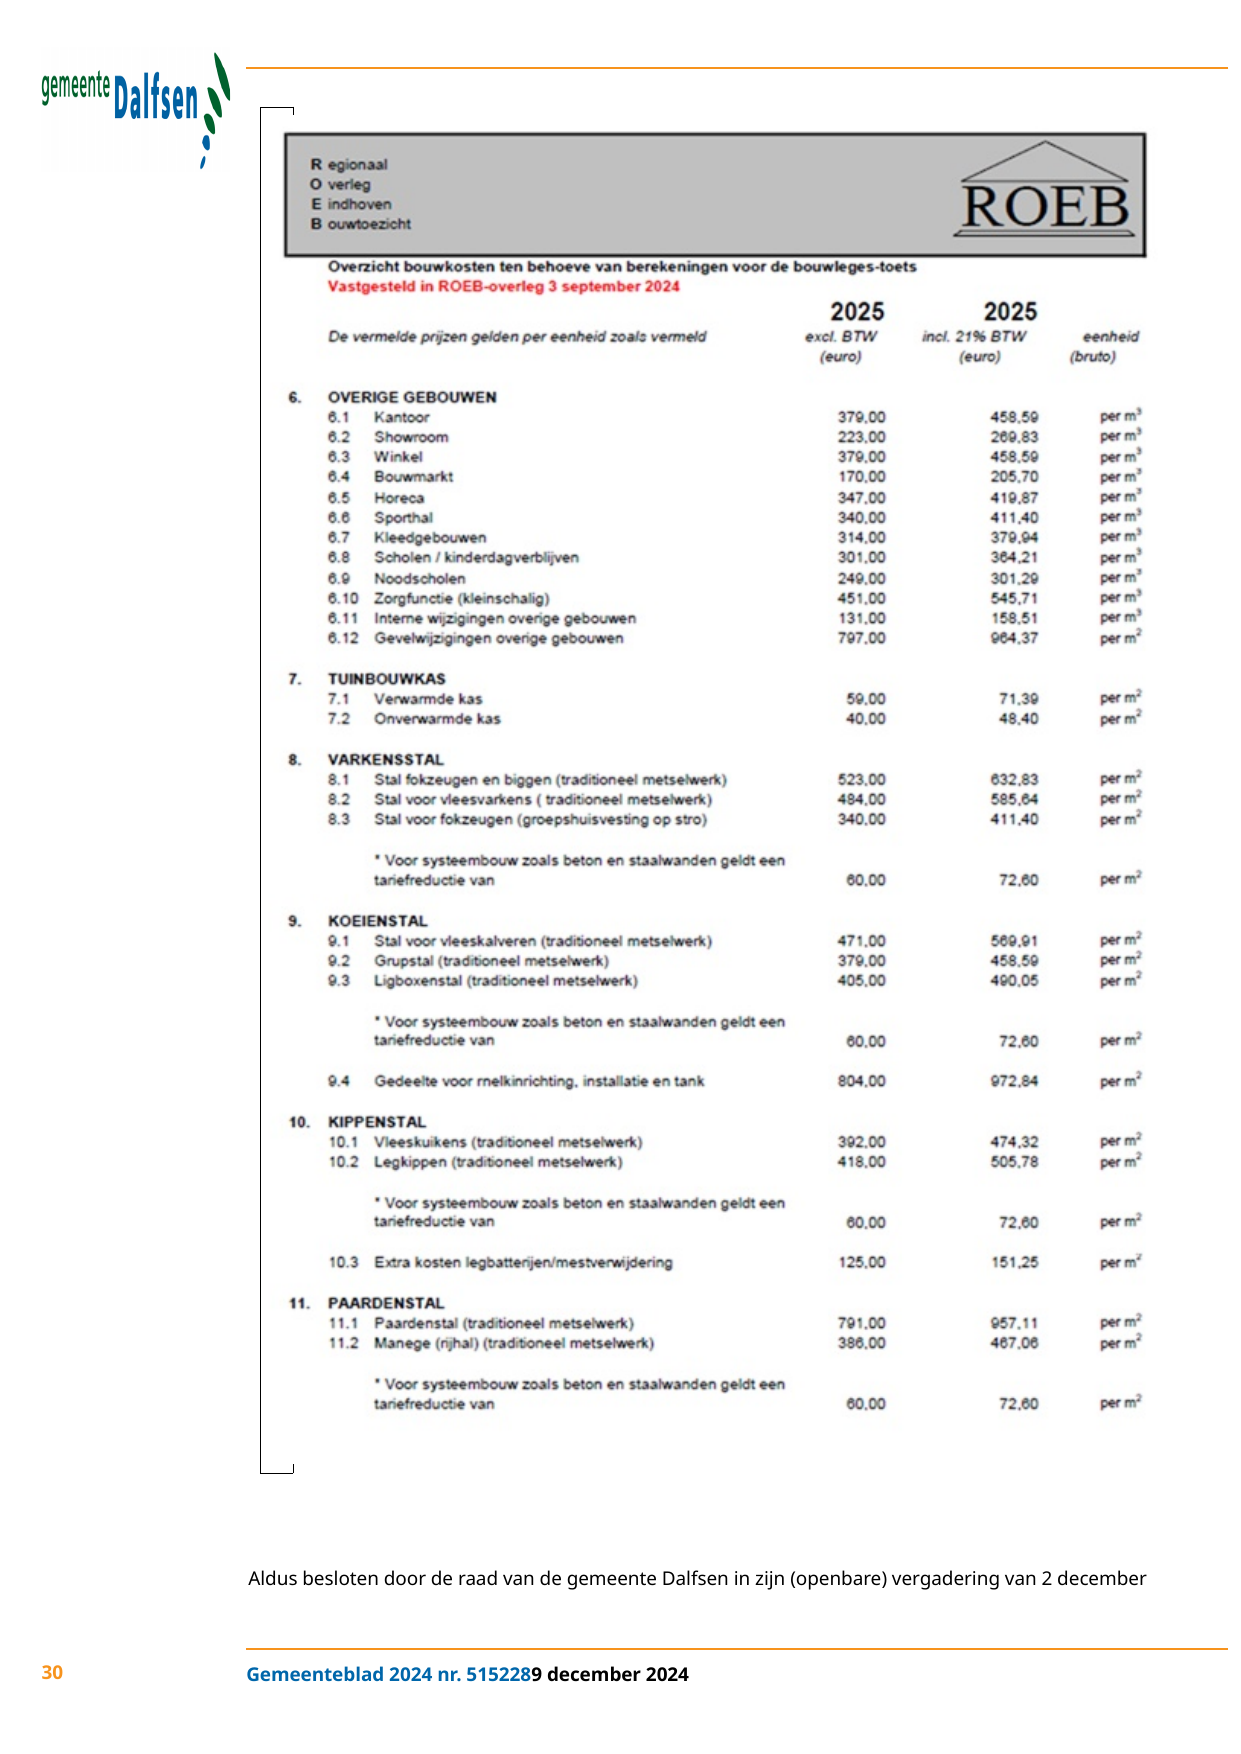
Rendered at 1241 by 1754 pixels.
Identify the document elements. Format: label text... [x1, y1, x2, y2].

picture [268, 115, 1173, 1464]
picture [41, 47, 231, 172]
text Aldus besloten door de raad van de gemeente Dalfsen in zijn (openbare) vergadering van 2 december [248, 1565, 1152, 1591]
